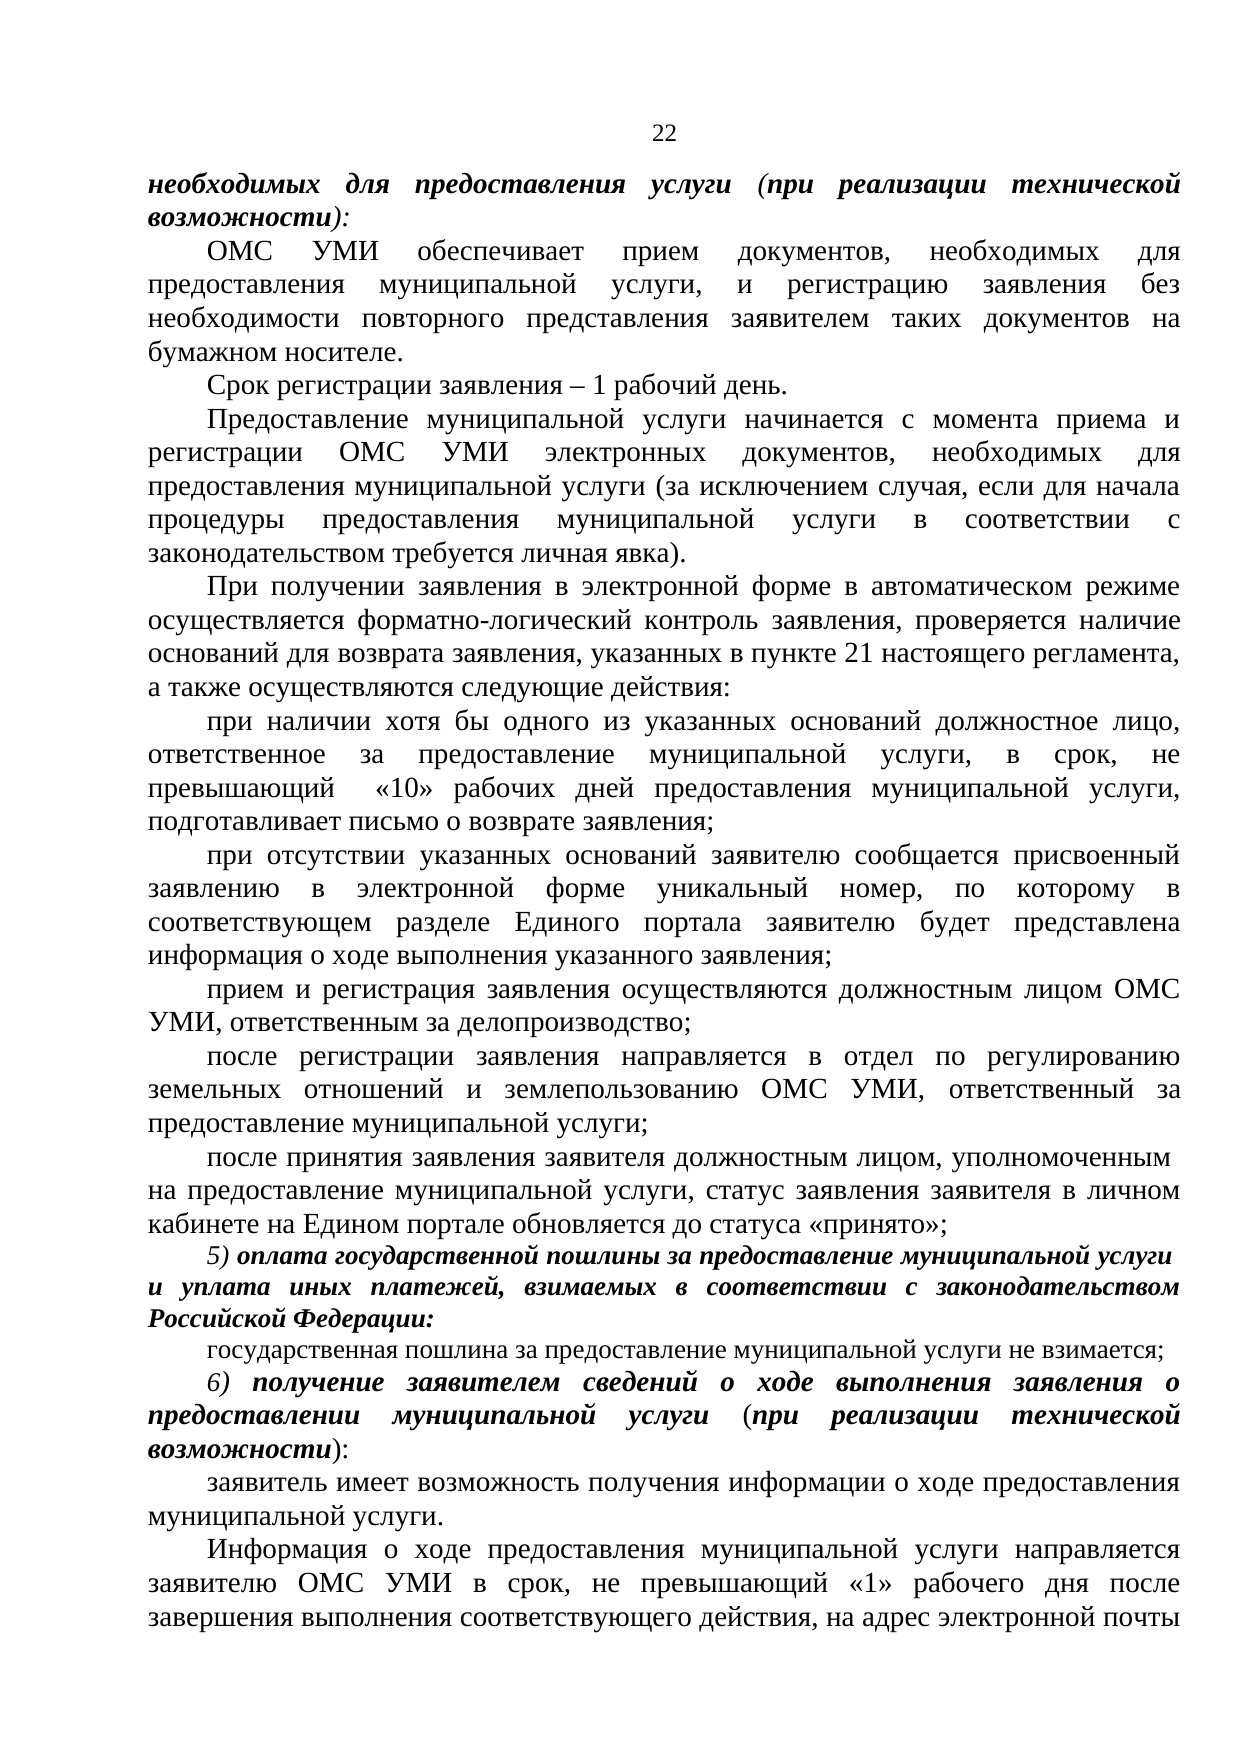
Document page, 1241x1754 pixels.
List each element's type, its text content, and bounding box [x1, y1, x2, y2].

text при отсутствии указанных оснований заявителю сообщается присвоенный заявлению в электронной форме уникальный номер, по которому в соответствующем разделе Единого портала заявителю будет представлена информация о ходе выполнения указанного заявления; [148, 837, 1181, 971]
text заявитель имеет возможность получения информации о ходе предоставления муниципальной услуги. [148, 1464, 1181, 1532]
text Информация о ходе предоставления муниципальной услуги направляется заявителю ОМС УМИ в срок, не превышающий «1» рабочего дня после завершения выполнения соответствующего действия, на адрес электронной почты [148, 1532, 1181, 1632]
text прием и регистрация заявления осуществляются должностным лицом ОМС УМИ, ответственным за делопроизводство; [148, 971, 1181, 1038]
text после регистрации заявления направляется в отдел по регулированию земельных отношений и землепользованию ОМС УМИ, ответственный за предоставление муниципальной услуги; [148, 1038, 1181, 1139]
text государственная пошлина за предоставление муниципальной услуги не взимается; [148, 1333, 1181, 1364]
text Срок регистрации заявления – 1 рабочий день. [148, 367, 1181, 401]
text после принятия заявления заявителя должностным лицом, уполномоченным на предоставление муниципальной услуги, статус заявления заявителя в личном кабинете на Едином портале обновляется до статуса «принято»; [148, 1139, 1181, 1239]
text ОМС УМИ обеспечивает прием документов, необходимых для предоставления муниципальной услуги, и регистрацию заявления без необходимости повторного представления заявителем таких документов на бумажном носителе. [148, 233, 1181, 367]
text 5) оплата государственной пошлины за предоставление муниципальной услуги и уплата иных платежей, взимаемых в соответствии с законодательством Российской Федерации: [148, 1239, 1181, 1333]
text при наличии хотя бы одного из указанных оснований должностное лицо, ответственное за предоставление муниципальной услуги, в срок, не превышающий «10» рабочих дней предоставления муниципальной услуги, подготавливает письмо о возврате заявления; [148, 703, 1181, 837]
text При получении заявления в электронной форме в автоматическом режиме осуществляется форматно-логический контроль заявления, проверяется наличие оснований для возврата заявления, указанных в пункте 21 настоящего регламента, а также осуществляются следующие действия: [148, 568, 1181, 703]
text 6) получение заявителем сведений о ходе выполнения заявления о предоставлении муниципальной услуги (при реализации технической возможности): [148, 1364, 1181, 1464]
text необходимых для предоставления услуги (при реализации технической возможности): [148, 166, 1181, 233]
text Предоставление муниципальной услуги начинается с момента приема и регистрации ОМС УМИ электронных документов, необходимых для предоставления муниципальной услуги (за исключением случая, если для начала процедуры предоставления муниципальной услуги в соответствии с законодательством требуется личная явка). [148, 401, 1181, 568]
